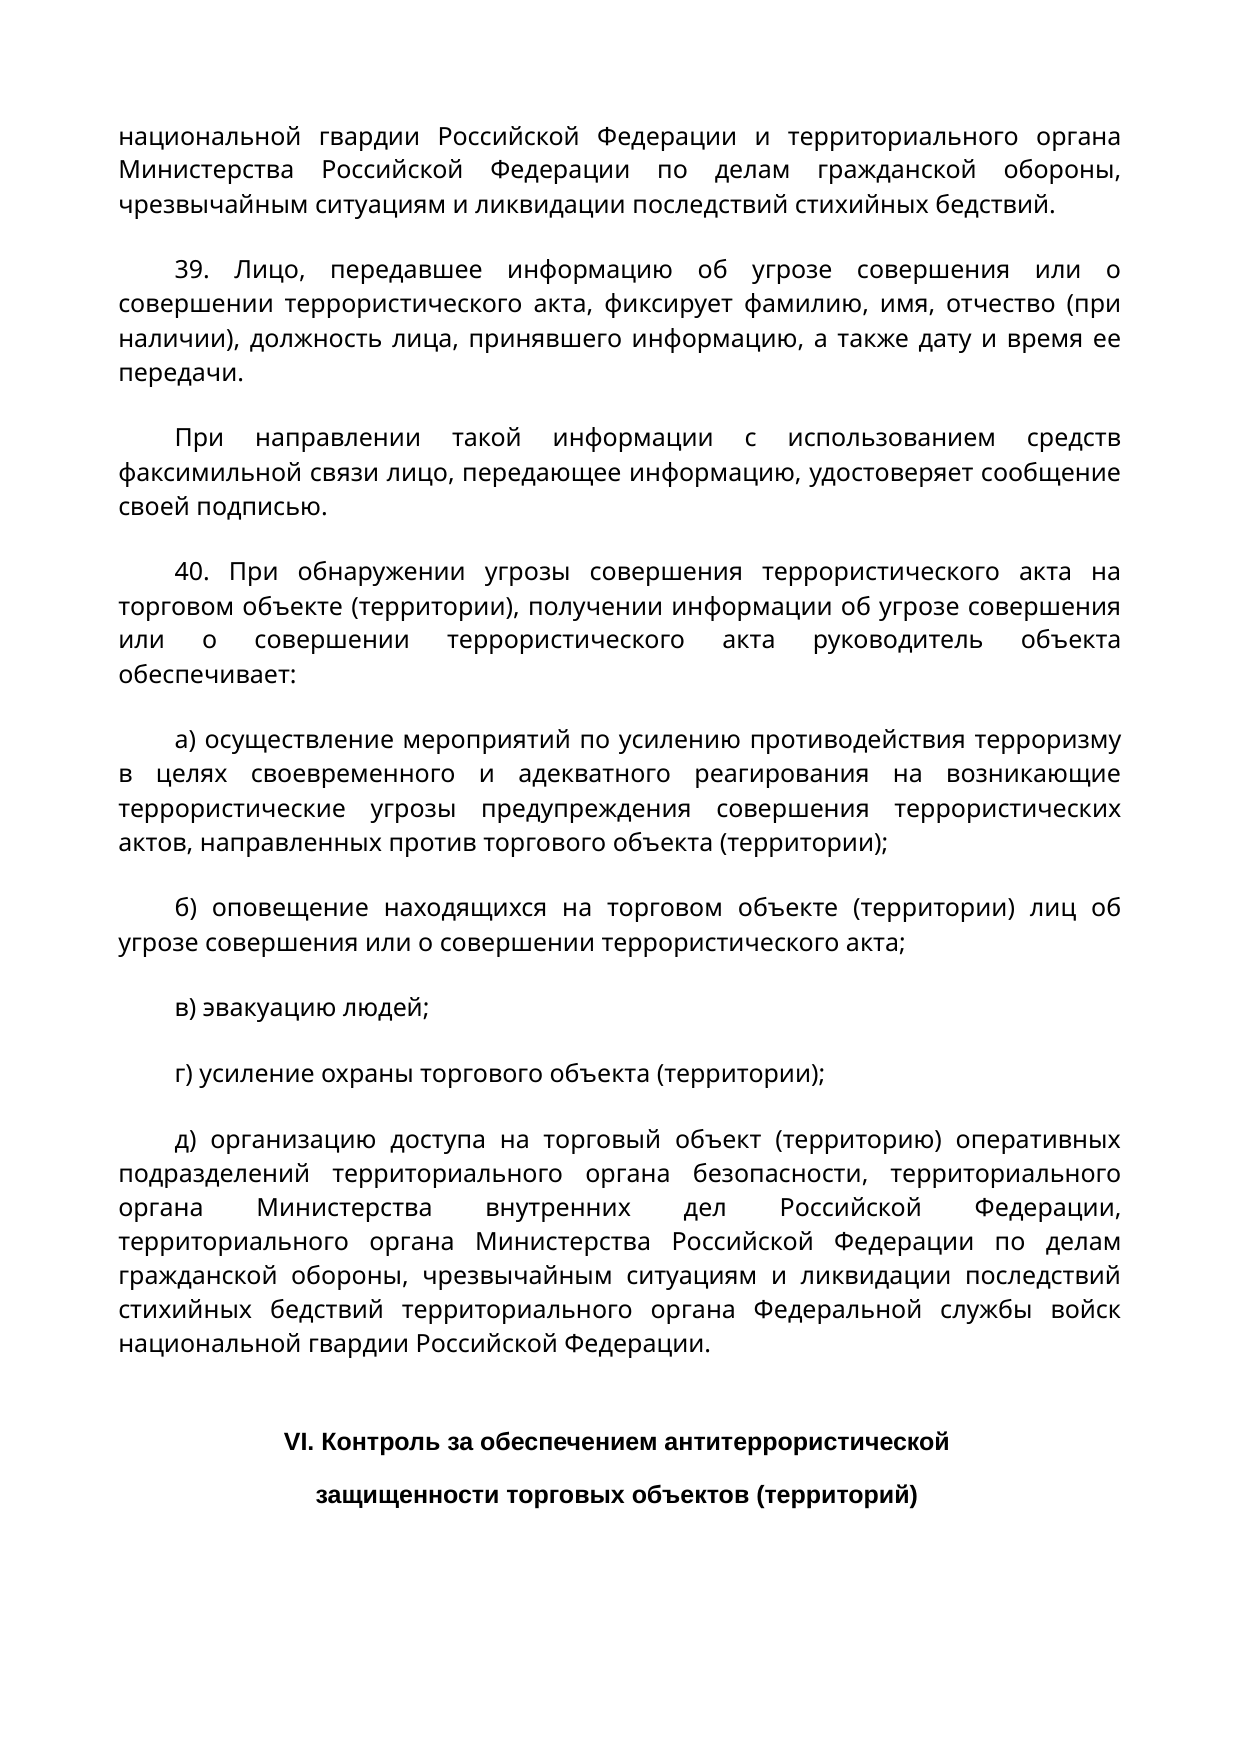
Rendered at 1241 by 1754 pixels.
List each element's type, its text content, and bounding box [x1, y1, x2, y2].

text При направлении такой информации с использованием средств факсимильной связи лицо, передающее информацию, удостоверяет сообщение своей подписью. [118, 420, 1122, 522]
text защищенности торговых объектов (территорий) [118, 1477, 1122, 1511]
text 39. Лицо, передавшее информацию об угрозе совершения или о совершении террористического акта, фиксирует фамилию, имя, отчество (при наличии), должность лица, принявшего информацию, а также дату и время ее передачи. [118, 252, 1122, 388]
text а) осуществление мероприятий по усилению противодействия терроризму в целях своевременного и адекватного реагирования на возникающие террористические угрозы предупреждения совершения террористических актов, направленных против торгового объекта (территории); [118, 722, 1122, 858]
text г) усиление охраны торгового объекта (территории); [118, 1056, 1122, 1090]
text VI. Контроль за обеспечением антитеррористической [118, 1423, 1122, 1457]
text б) оповещение находящихся на торговом объекте (территории) лиц об угрозе совершения или о совершении террористического акта; [118, 890, 1122, 958]
text д) организацию доступа на торговый объект (территорию) оперативных подразделений территориального органа безопасности, территориального органа Министерства внутренних дел Российской Федерации, территориального органа Министерства Российской Федерации по делам гражданской обороны, чрезвычайным ситуациям и ликвидации последствий стихийных бедствий территориального органа Федеральной службы войск национальной гвардии Российской Федерации. [118, 1122, 1122, 1360]
text 40. При обнаружении угрозы совершения террористического акта на торговом объекте (территории), получении информации об угрозе совершения или о совершении террористического акта руководитель объекта обеспечивает: [118, 554, 1122, 690]
text в) эвакуацию людей; [118, 990, 1122, 1024]
text национальной гвардии Российской Федерации и территориального органа Министерства Российской Федерации по делам гражданской обороны, чрезвычайным ситуациям и ликвидации последствий стихийных бедствий. [118, 118, 1122, 220]
